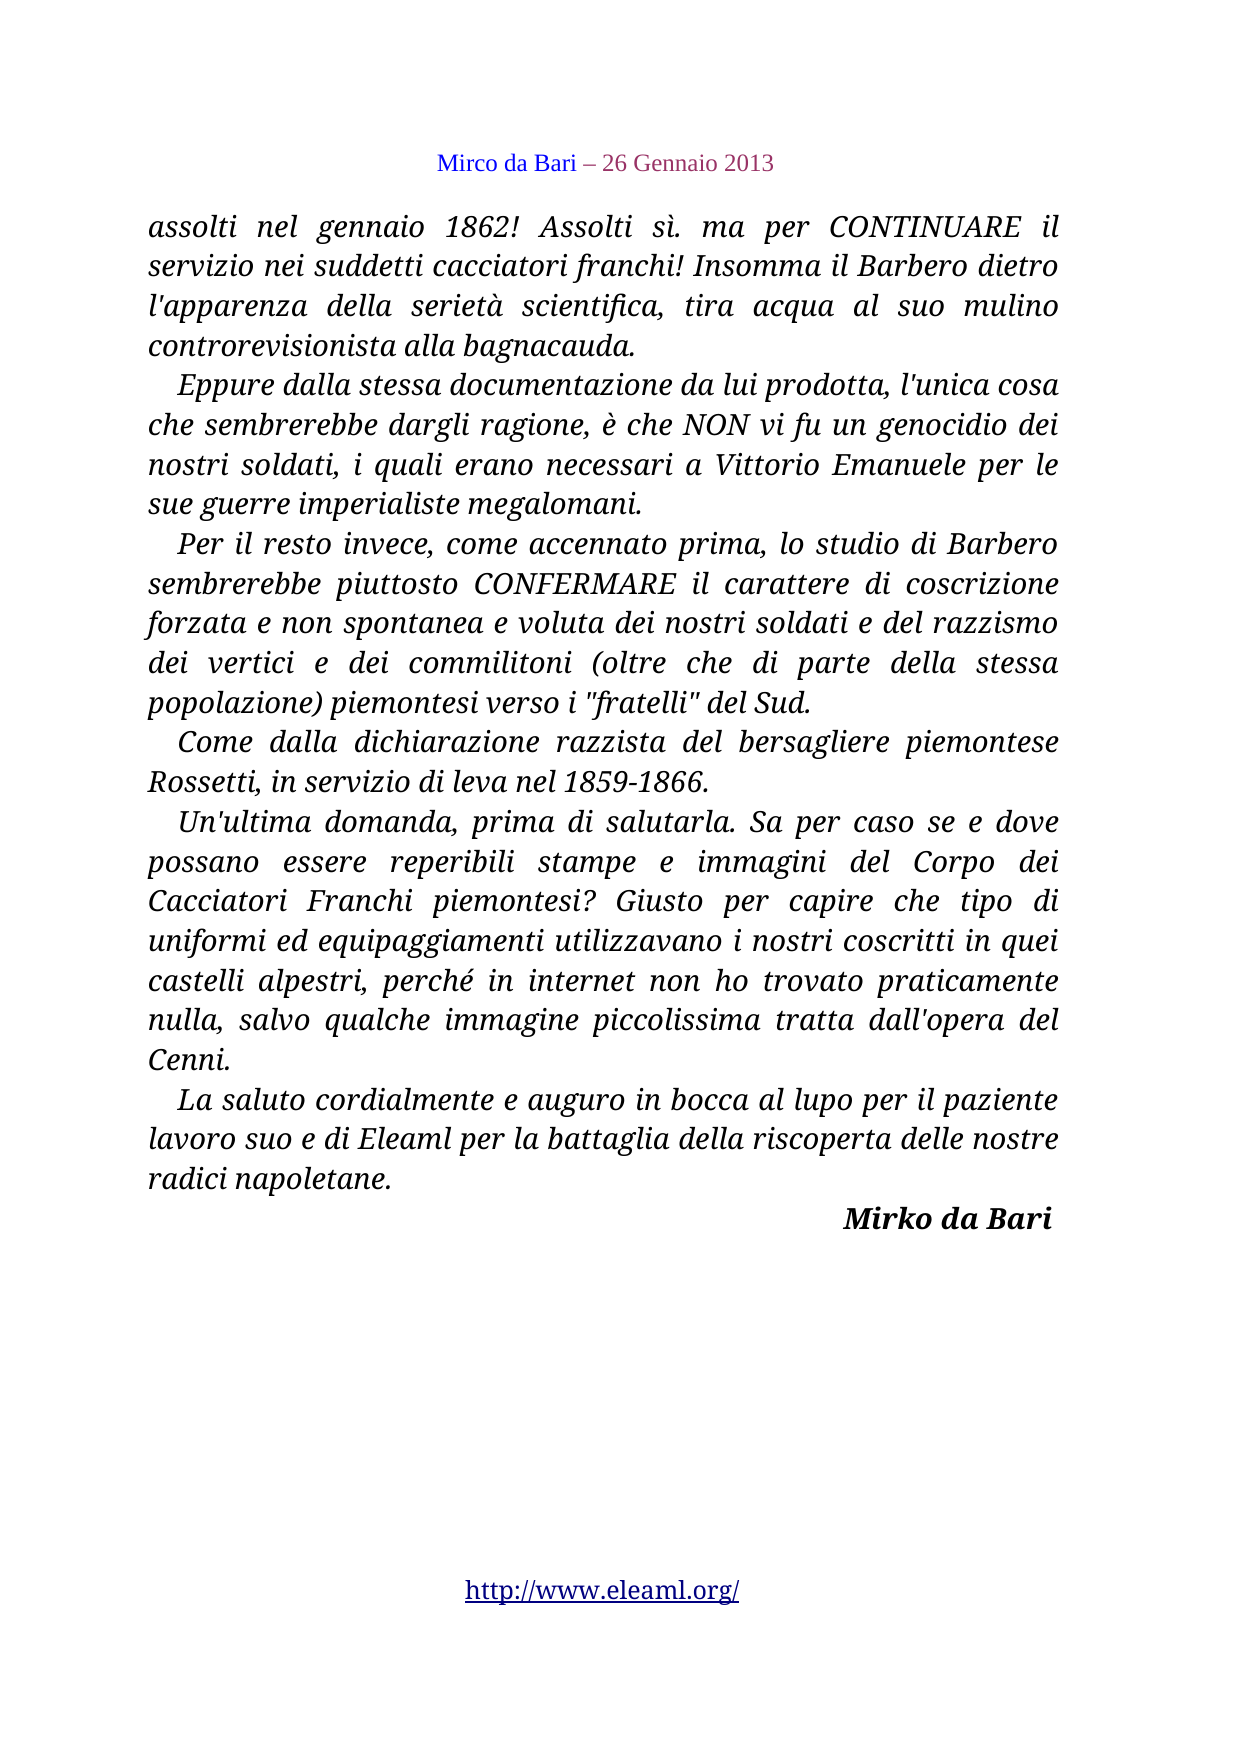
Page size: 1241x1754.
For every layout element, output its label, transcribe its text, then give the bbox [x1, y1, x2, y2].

text Come dalla dichiarazione razzista del bersagliere piemontese Rossetti, in servizio di leva nel 1859-1866. [148, 722, 1063, 801]
text Mirko da Bari [148, 1198, 1063, 1238]
text Eppure dalla stessa documentazione da lui prodotta, l'unica cosa che sembrerebbe dargli ragione, è che NON vi fu un genocidio dei nostri soldati, i quali erano necessari a Vittorio Emanuele per le sue guerre imperialiste megalomani. [148, 364, 1063, 523]
text Per il resto invece, come accennato prima, lo studio di Barbero sembrerebbe piuttosto CONFERMARE il carattere di coscrizione forzata e non spontanea e voluta dei nostri soldati e del razzismo dei vertici e dei commilitoni (oltre che di parte della stessa popolazione) piemontesi verso i "fratelli" del Sud. [148, 523, 1063, 722]
text Un'ultima domanda, prima di salutarla. Sa per caso se e dove possano essere reperibili stampe e immagini del Corpo dei Cacciatori Franchi piemontesi? Giusto per capire che tipo di uniformi ed equipaggiamenti utilizzavano i nostri coscritti in quei castelli alpestri, perché in internet non ho trovato praticamente nulla, salvo qualche immagine piccolissima tratta dall'opera del Cenni. [148, 801, 1063, 1079]
text assolti nel gennaio 1862! Assolti sì. ma per CONTINUARE il servizio nei suddetti cacciatori franchi! Insomma il Barbero dietro l'apparenza della serietà scientifica, tira acqua al suo mulino controrevisionista alla bagnacauda. [148, 206, 1063, 364]
text La saluto cordialmente e auguro in bocca al lupo per il paziente lavoro suo e di Eleaml per la battaglia della riscoperta delle nostre radici napoletane. [148, 1079, 1063, 1198]
